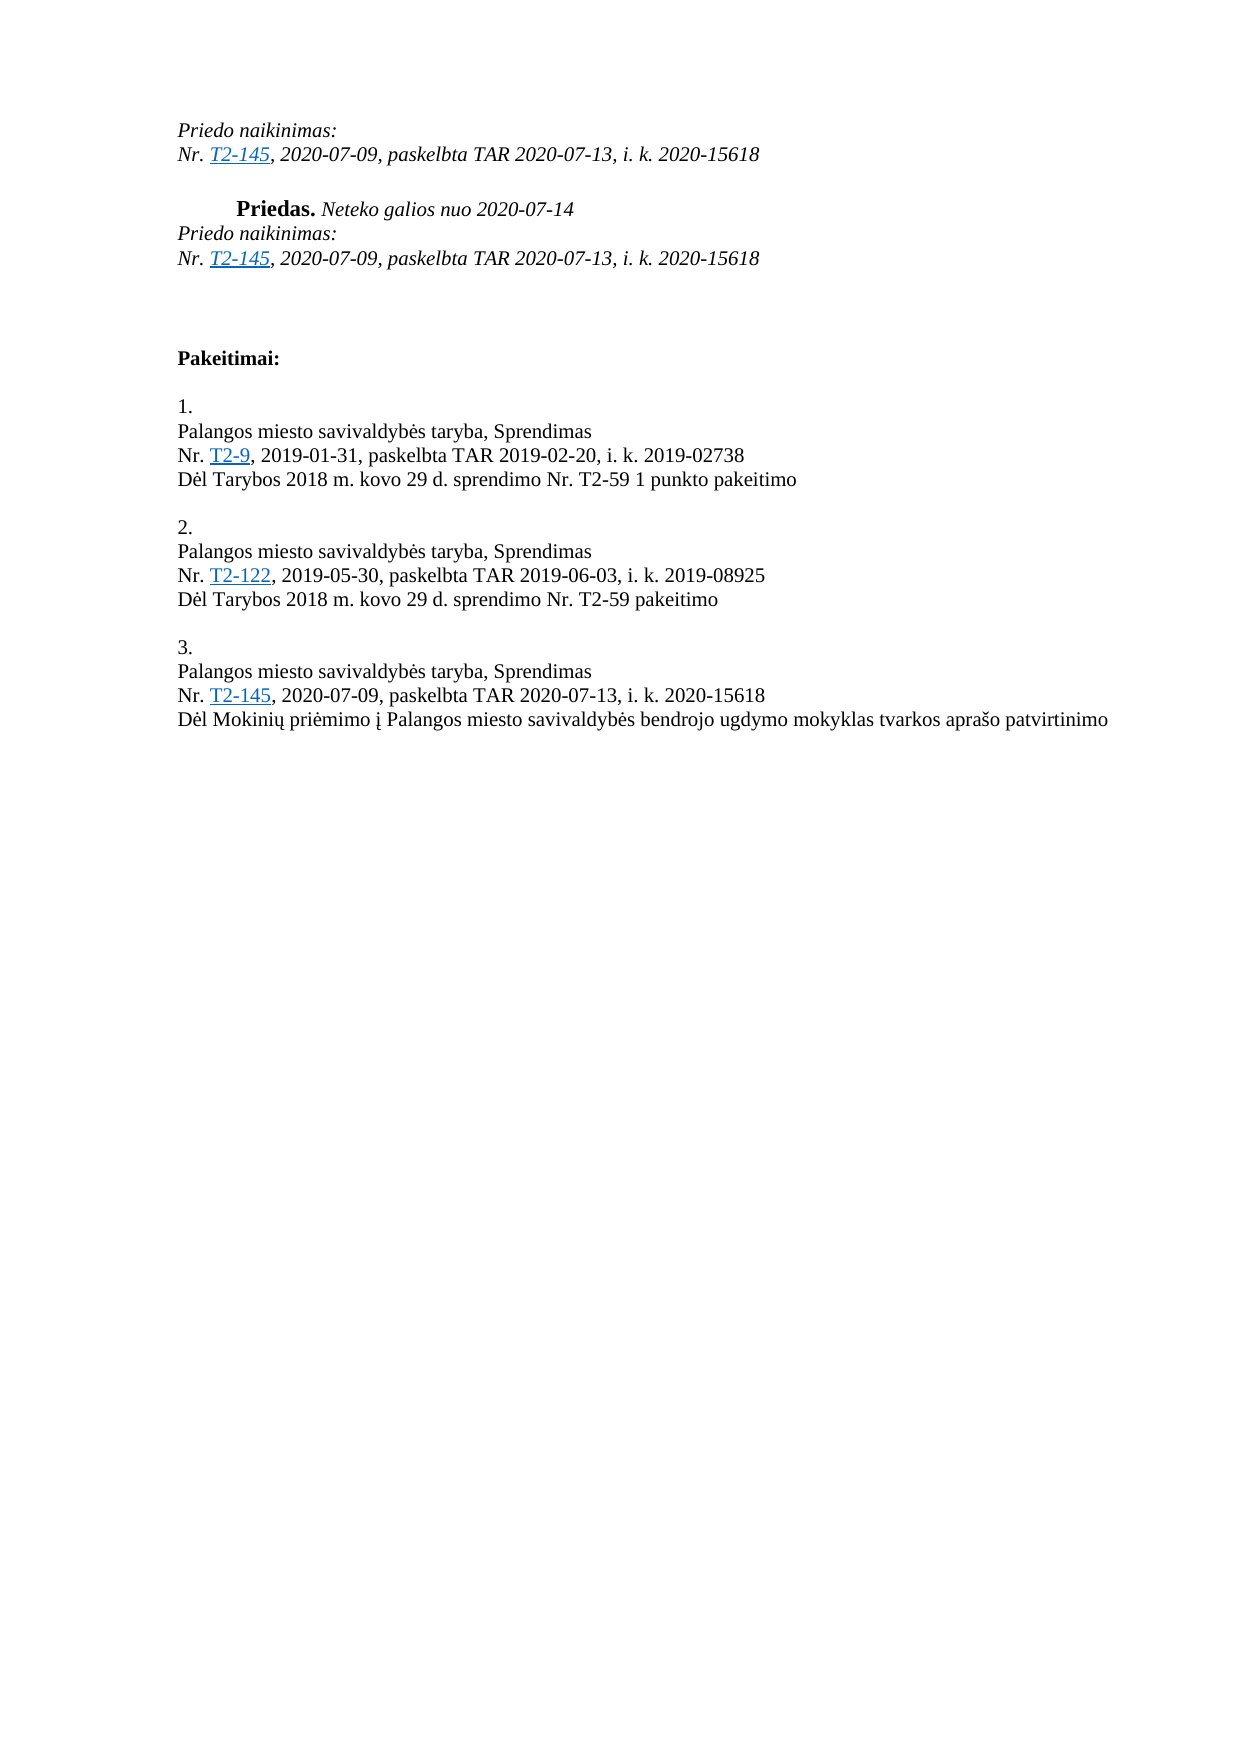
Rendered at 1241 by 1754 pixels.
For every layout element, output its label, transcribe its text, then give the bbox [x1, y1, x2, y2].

text Nr. T2-145, 2020-07-09, paskelbta TAR 2020-07-13, i. k. 2020-15618 [177, 683, 1181, 707]
text Palangos miesto savivaldybės taryba, Sprendimas [177, 539, 1181, 563]
text Nr. T2-122, 2019-05-30, paskelbta TAR 2019-06-03, i. k. 2019-08925 [177, 563, 1181, 587]
text 3. [177, 635, 1181, 659]
text Dėl Tarybos 2018 m. kovo 29 d. sprendimo Nr. T2-59 1 punkto pakeitimo [177, 467, 1181, 491]
text Palangos miesto savivaldybės taryba, Sprendimas [177, 659, 1181, 683]
text Priedo naikinimas: [177, 221, 1181, 245]
text 2. [177, 515, 1181, 539]
text Palangos miesto savivaldybės taryba, Sprendimas [177, 418, 1181, 443]
text Nr. T2-145, 2020-07-09, paskelbta TAR 2020-07-13, i. k. 2020-15618 [177, 245, 1181, 269]
text 1. [177, 394, 1181, 418]
text Priedas. Neteko galios nuo 2020-07-14 [177, 195, 1181, 221]
text Priedo naikinimas: [177, 118, 1181, 142]
text Pakeitimai: [177, 346, 1181, 370]
text Nr. T2-9, 2019-01-31, paskelbta TAR 2019-02-20, i. k. 2019-02738 [177, 443, 1181, 467]
text Dėl Tarybos 2018 m. kovo 29 d. sprendimo Nr. T2-59 pakeitimo [177, 587, 1181, 611]
text Nr. T2-145, 2020-07-09, paskelbta TAR 2020-07-13, i. k. 2020-15618 [177, 142, 1181, 166]
text Dėl Mokinių priėmimo į Palangos miesto savivaldybės bendrojo ugdymo mokyklas tvarkos aprašo patvirtinimo [177, 707, 1181, 731]
